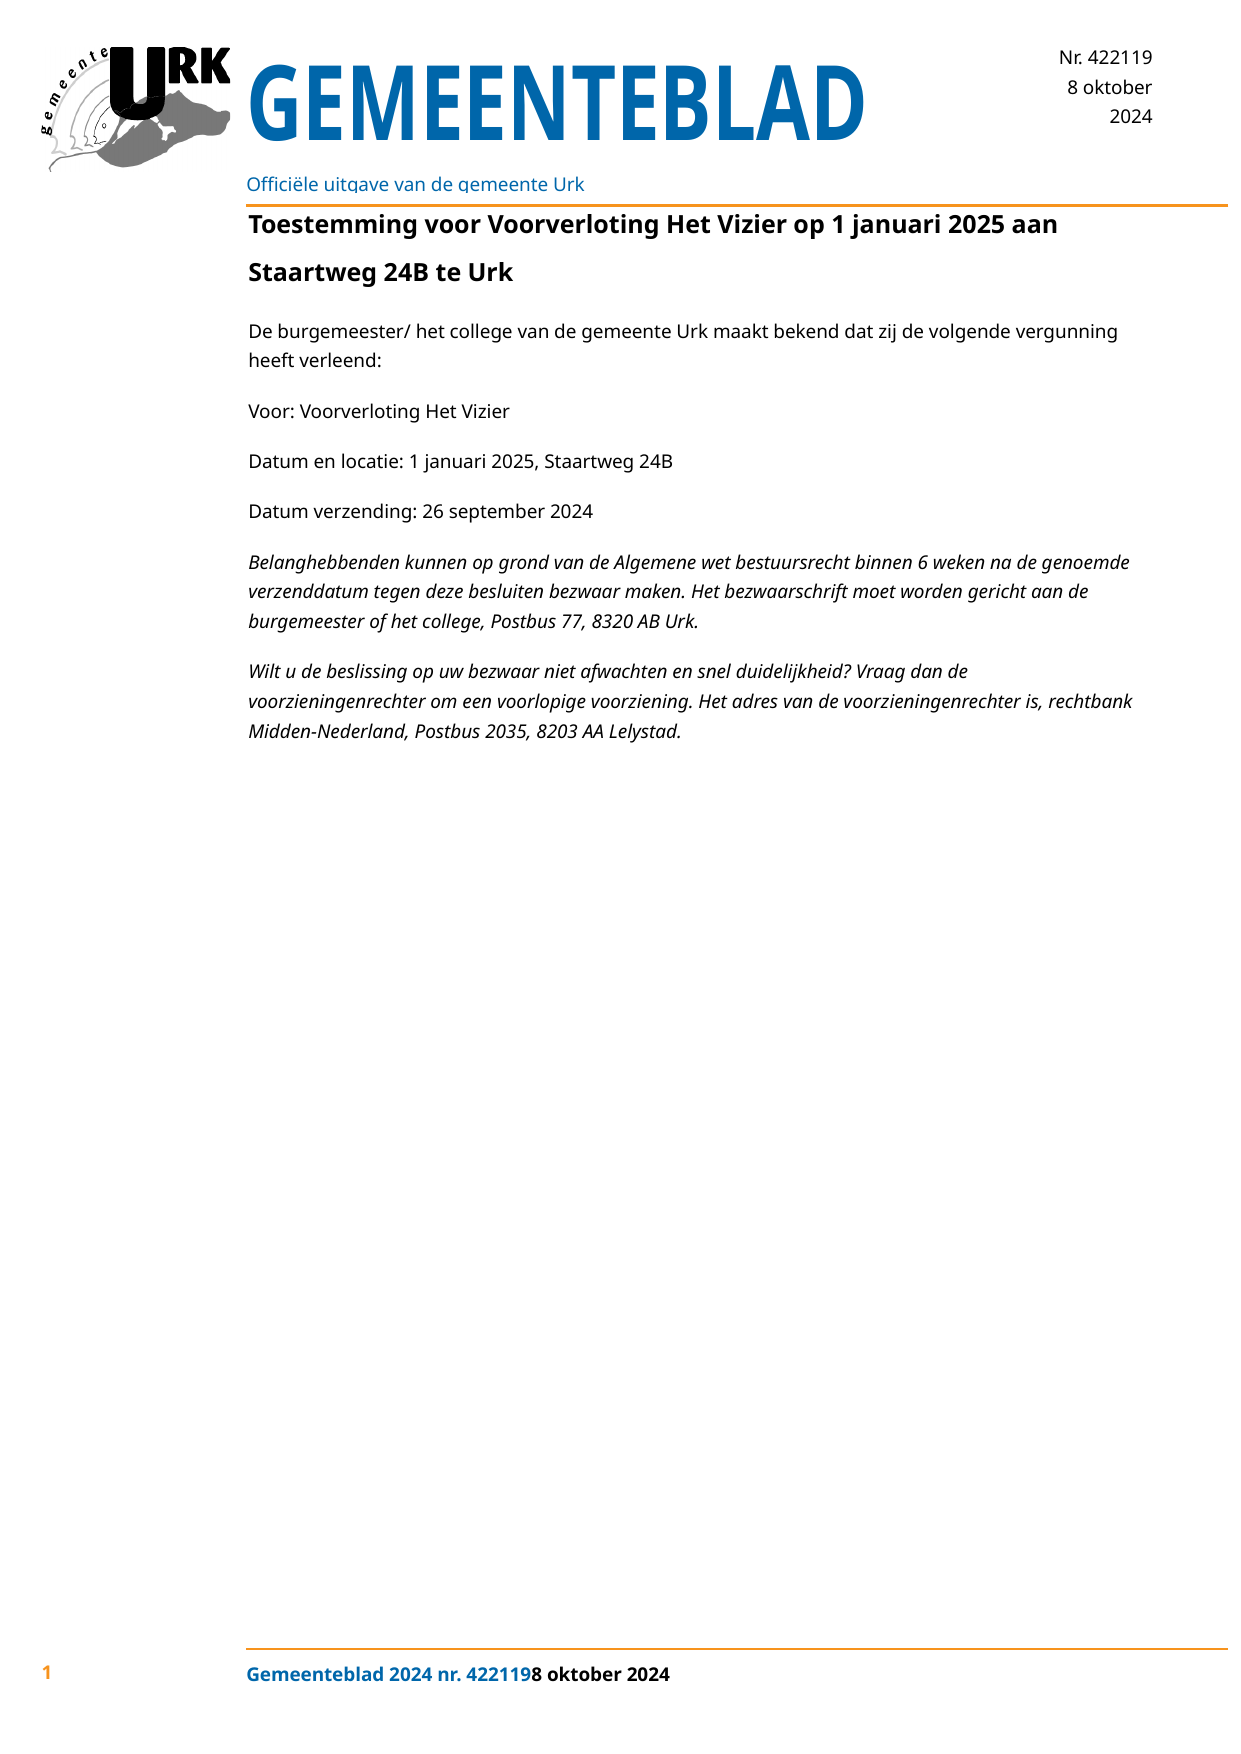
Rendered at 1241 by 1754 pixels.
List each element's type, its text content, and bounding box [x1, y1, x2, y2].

text Datum en locatie: 1 januari 2025, Staartweg 24B [248, 448, 1152, 474]
text De burgemeester/ het college van de gemeente Urk maakt bekend dat zij de volgende vergunning heeft verleend: [248, 318, 1152, 373]
text Toestemming voor Voorverloting Het Vizier op 1 januari 2025 aan Staartweg 24B te Urk [248, 207, 1152, 288]
text Belanghebbenden kunnen op grond van de Algemene wet bestuursrecht binnen 6 weken na de genoemde verzenddatum tegen deze besluiten bezwaar maken. Het bezwaarschrift moet worden gericht aan de burgemeester of het college, Postbus 77, 8320 AB Urk. [248, 549, 1152, 634]
text Datum verzending: 26 september 2024 [248, 499, 1152, 524]
picture [41, 47, 231, 172]
text Wilt u de beslissing op uw bezwaar niet afwachten en snel duidelijkheid? Vraag dan de voorzieningenrechter om een voorlopige voorziening. Het adres van de voorzieningenrechter is, rechtbank Midden-Nederland, Postbus 2035, 8203 AA Lelystad. [248, 659, 1152, 744]
text Voor: Voorverloting Het Vizier [248, 398, 1152, 424]
